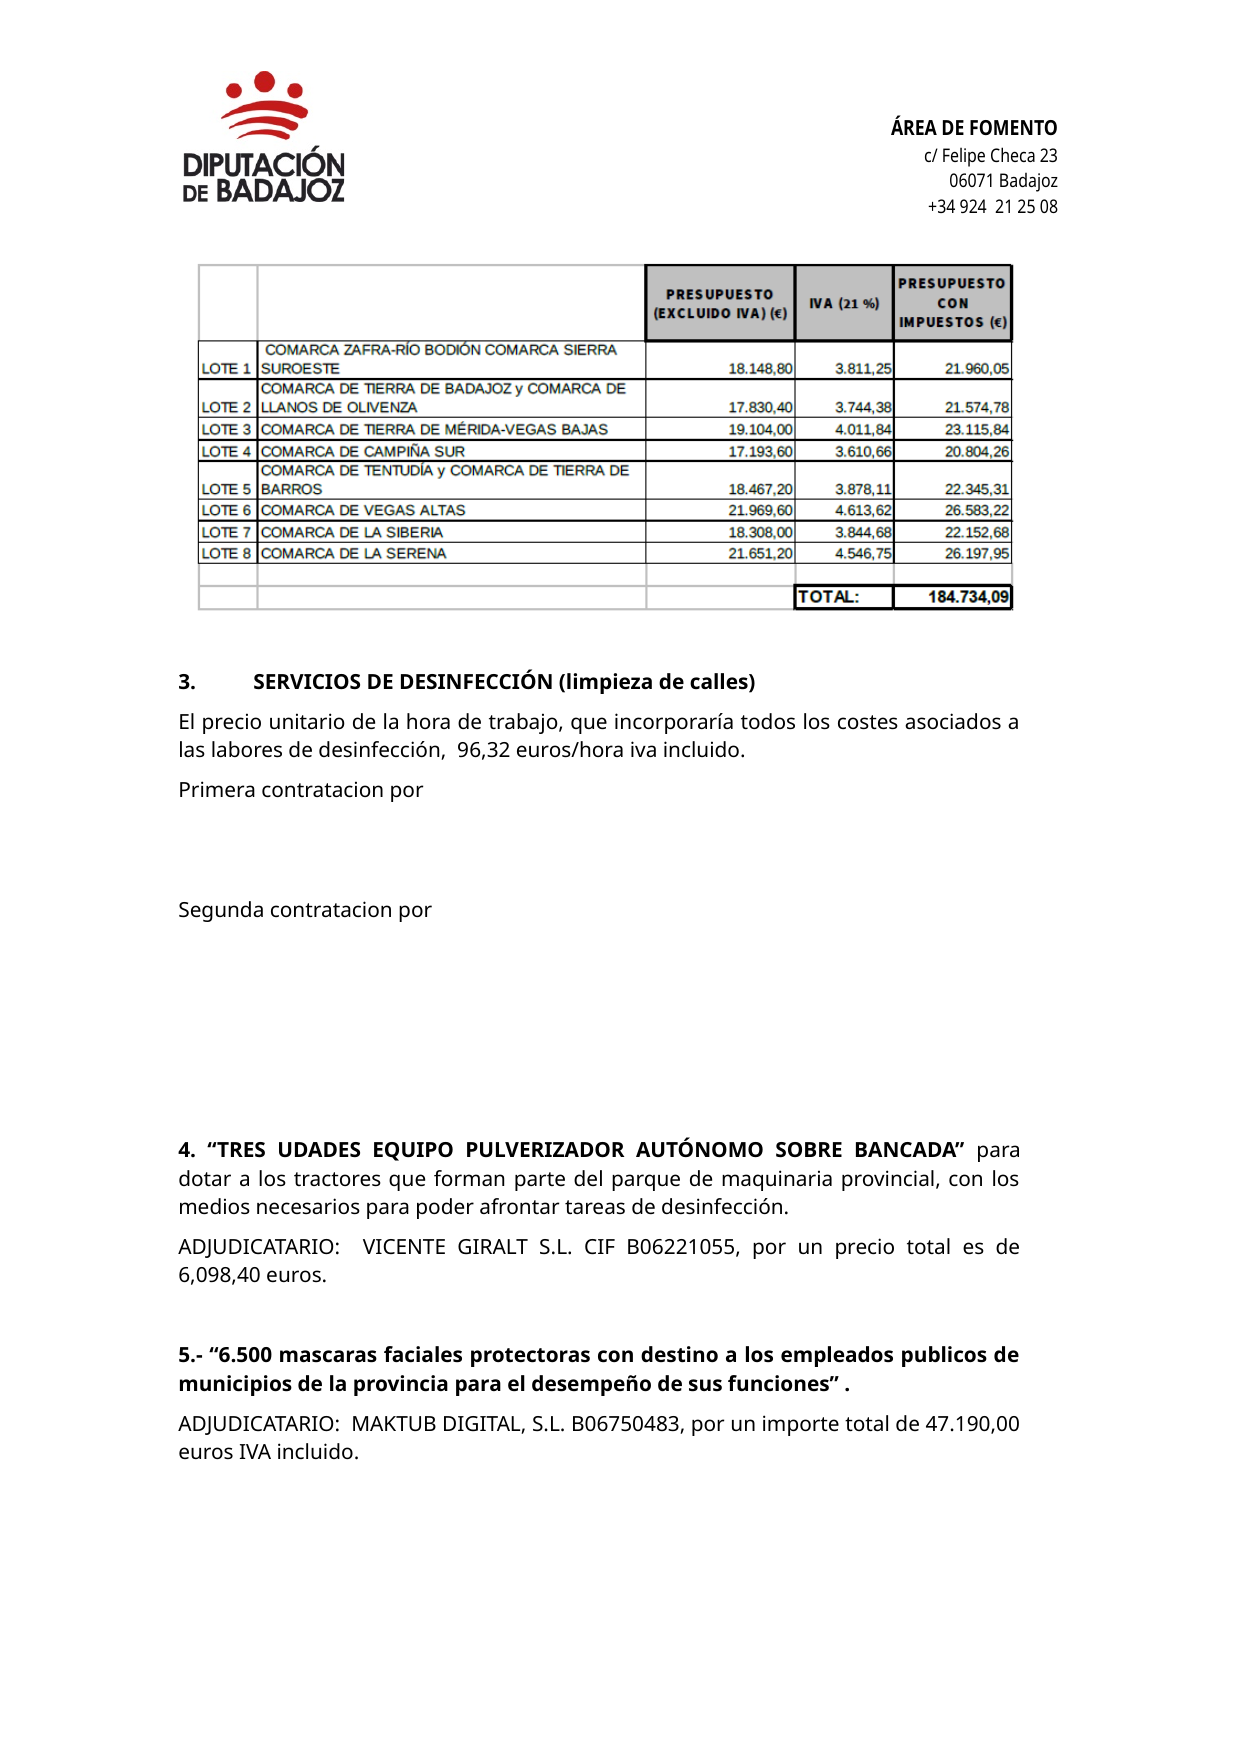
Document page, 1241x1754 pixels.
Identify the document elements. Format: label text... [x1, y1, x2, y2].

text ADJUDICATARIO: MAKTUB DIGITAL, S.L. B06750483, por un importe total de 47.190,00 euros IVA incluido. [178, 1409, 1021, 1466]
text Segunda contratacion por [178, 895, 1021, 924]
text El precio unitario de la hora de trabajo, que incorporaría todos los costes asociados a las labores de desinfección, 96,32 euros/hora iva incluido. [178, 707, 1021, 764]
text 3. SERVICIOS DE DESINFECCIÓN (limpieza de calles) [178, 667, 1021, 696]
text Primera contratacion por [178, 775, 1021, 804]
text 4. “TRES UDADES EQUIPO PULVERIZADOR AUTÓNOMO SOBRE BANCADA” para dotar a los tractores que forman parte del parque de maquinaria provincial, con los medios necesarios para poder afrontar tareas de desinfección. [178, 1136, 1021, 1221]
text ADJUDICATARIO: VICENTE GIRALT S.L. CIF B06221055, por un precio total es de 6,098,40 euros. [178, 1232, 1021, 1289]
text 5.- “6.500 mascaras faciales protectoras con destino a los empleados publicos de municipios de la provincia para el desempeño de sus funciones” . [178, 1341, 1021, 1397]
